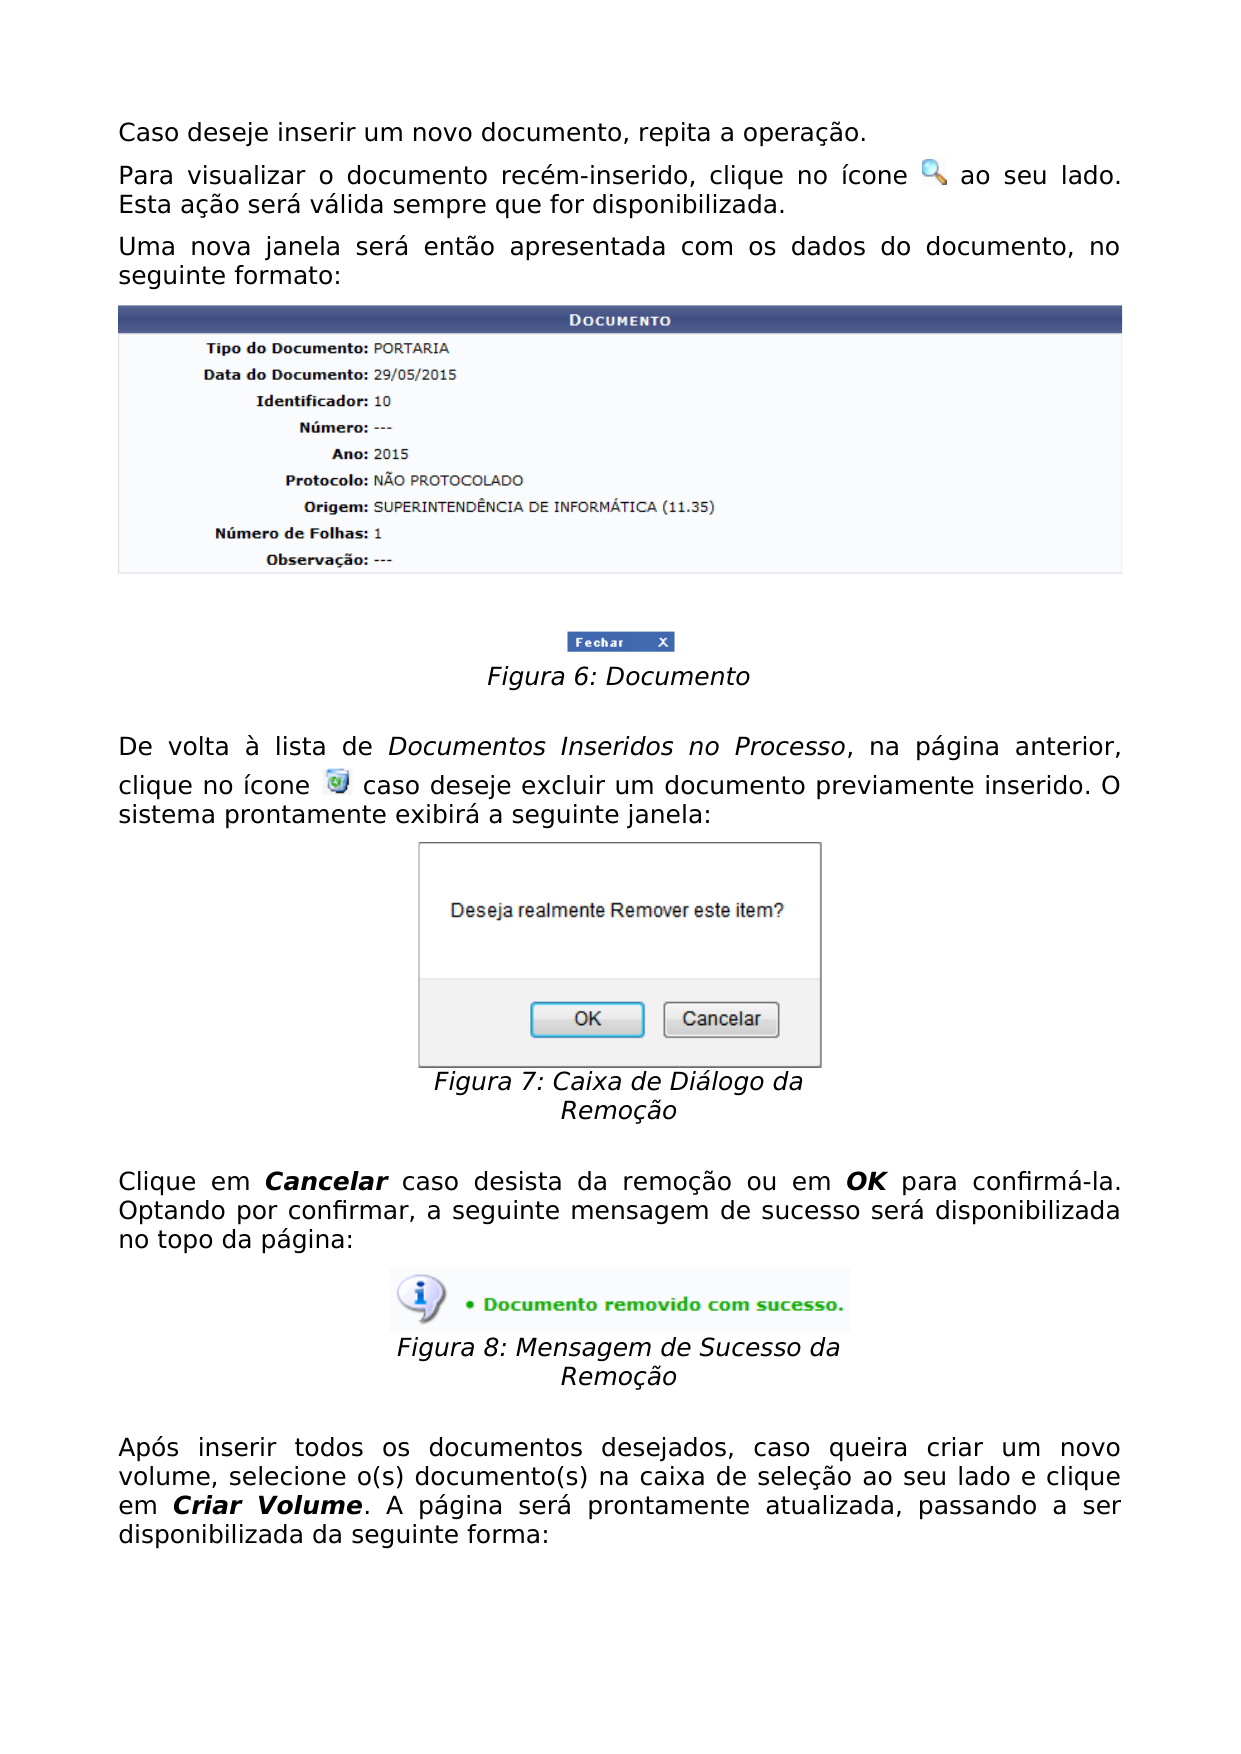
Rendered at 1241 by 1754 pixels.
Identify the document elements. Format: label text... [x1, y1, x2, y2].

text Figura 6: Documento [118, 662, 1122, 691]
text Uma nova janela será então apresentada com os dados do documento, no seguinte formato: [118, 232, 1122, 291]
picture [388, 1267, 852, 1333]
text Clique em Cancelar caso desista da remoção ou em OK para confirmá-la. Optando por confirmar, a seguinte mensagem de sucesso será disponibilizada no topo da página: [118, 1167, 1122, 1255]
text Figura 7: Caixa de Diálogo da Remoção [418, 1068, 822, 1126]
picture [118, 303, 1123, 662]
text Caso deseje inserir um novo documento, repita a operação. [118, 118, 1122, 147]
text Figura 8: Mensagem de Sucesso da Remoção [389, 1333, 851, 1391]
text Para visualizar o documento recém-inserido, clique no ícone ao seu lado. Esta ação será válida sempre que for disponibilizada. [118, 160, 1122, 220]
text De volta à lista de Documentos Inseridos no Processo, na página anterior, clique no ícone caso deseje excluir um documento previamente inserido. O sistema prontamente exibirá a seguinte janela: [118, 733, 1122, 830]
picture [320, 761, 354, 795]
picture [922, 159, 947, 185]
text Após inserir todos os documentos desejados, caso queira criar um novo volume, selecione o(s) documento(s) na caixa de seleção ao seu lado e clique em Criar Volume. A página será prontamente atualizada, passando a ser disponibilizada da seguinte forma: [118, 1433, 1122, 1549]
picture [418, 842, 822, 1068]
